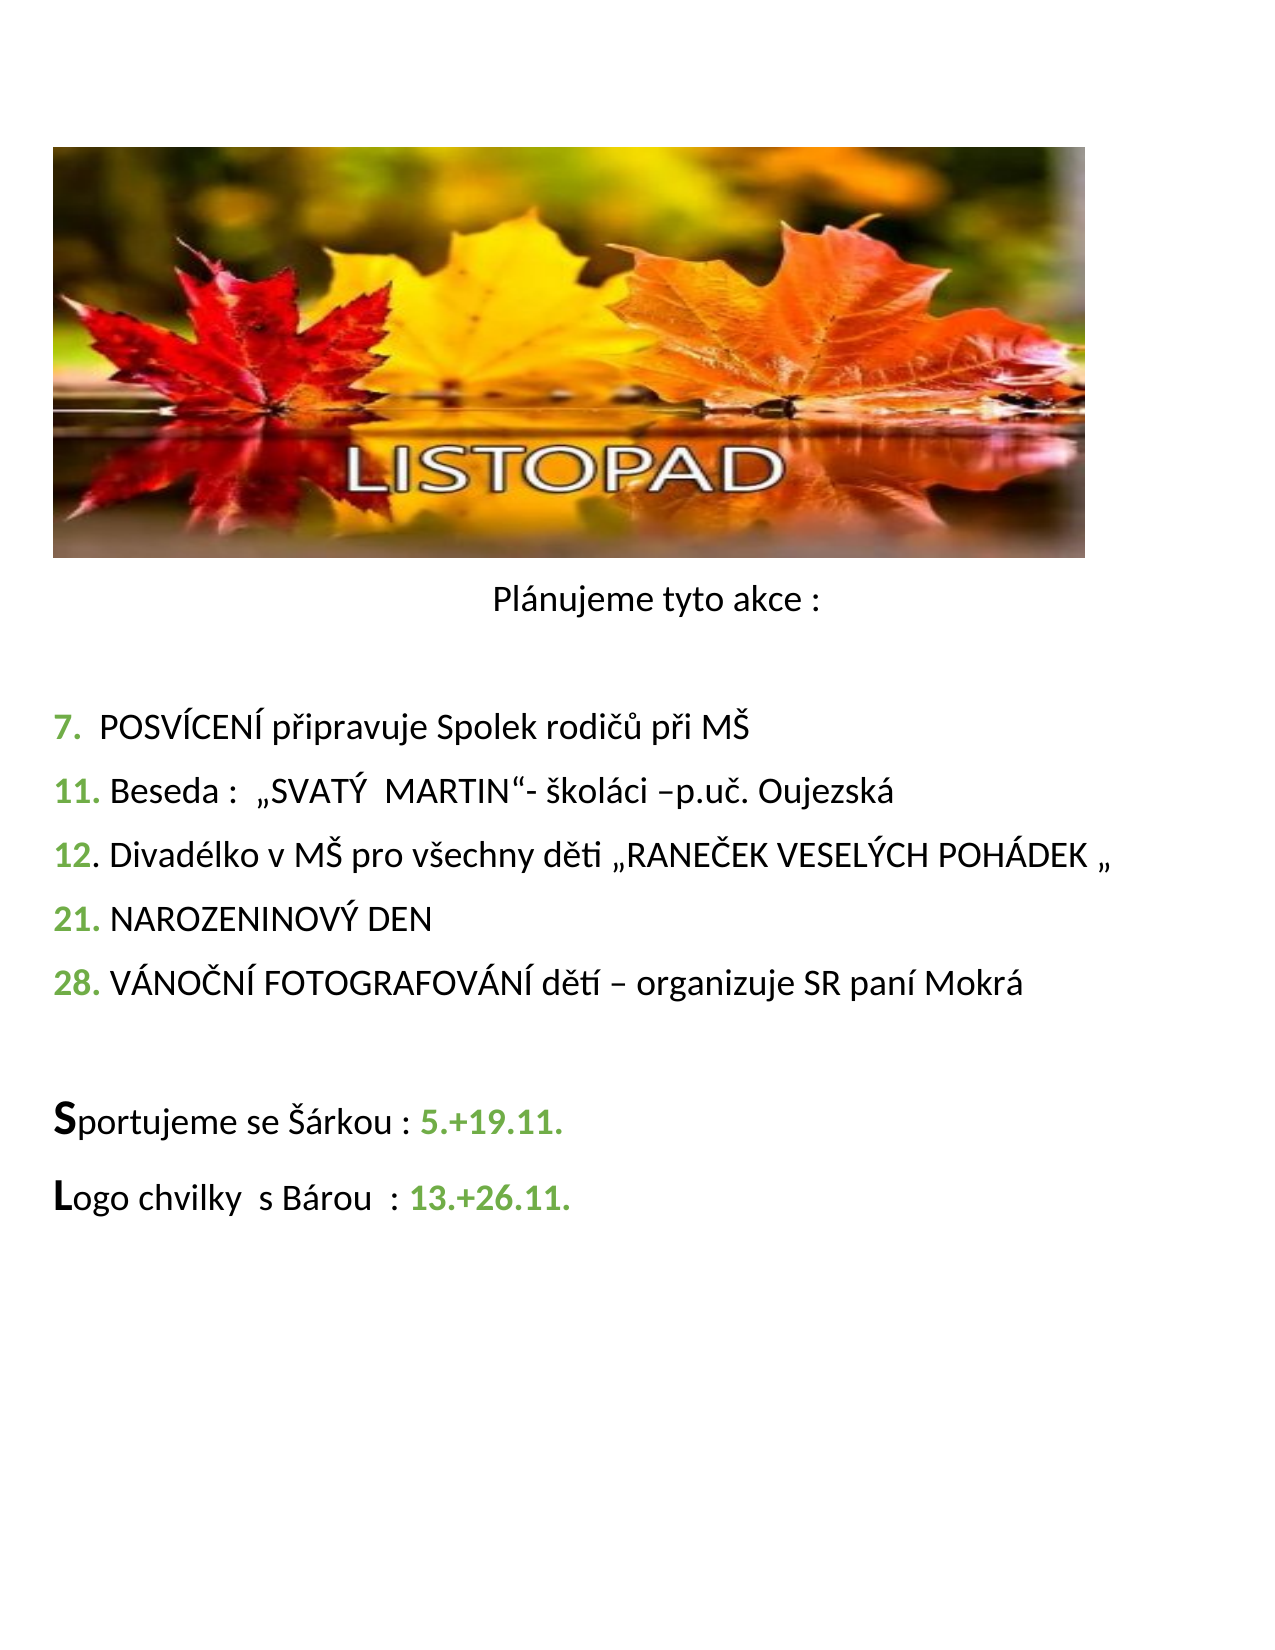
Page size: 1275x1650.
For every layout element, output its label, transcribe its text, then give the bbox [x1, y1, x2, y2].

text Logo chvilky s Bárou : 13.+26.11. [53, 1166, 1130, 1222]
text 7. POSVÍCENÍ připravuje Spolek rodičů při MŠ [53, 703, 1130, 749]
text Sportujeme se Šárkou : 5.+19.11. [53, 1086, 1130, 1147]
text Plánujeme tyto akce : [53, 575, 1130, 621]
text 28. VÁNOČNÍ FOTOGRAFOVÁNÍ dětí – organizuje SR paní Mokrá [53, 958, 1130, 1004]
text 12. Divadélko v MŠ pro všechny děti „RANEČEK VESELÝCH POHÁDEK „ [53, 831, 1130, 877]
text 21. NAROZENINOVÝ DEN [53, 894, 1130, 940]
text 11. Beseda : „SVATÝ MARTIN“- školáci –p.uč. Oujezská [53, 767, 1130, 813]
